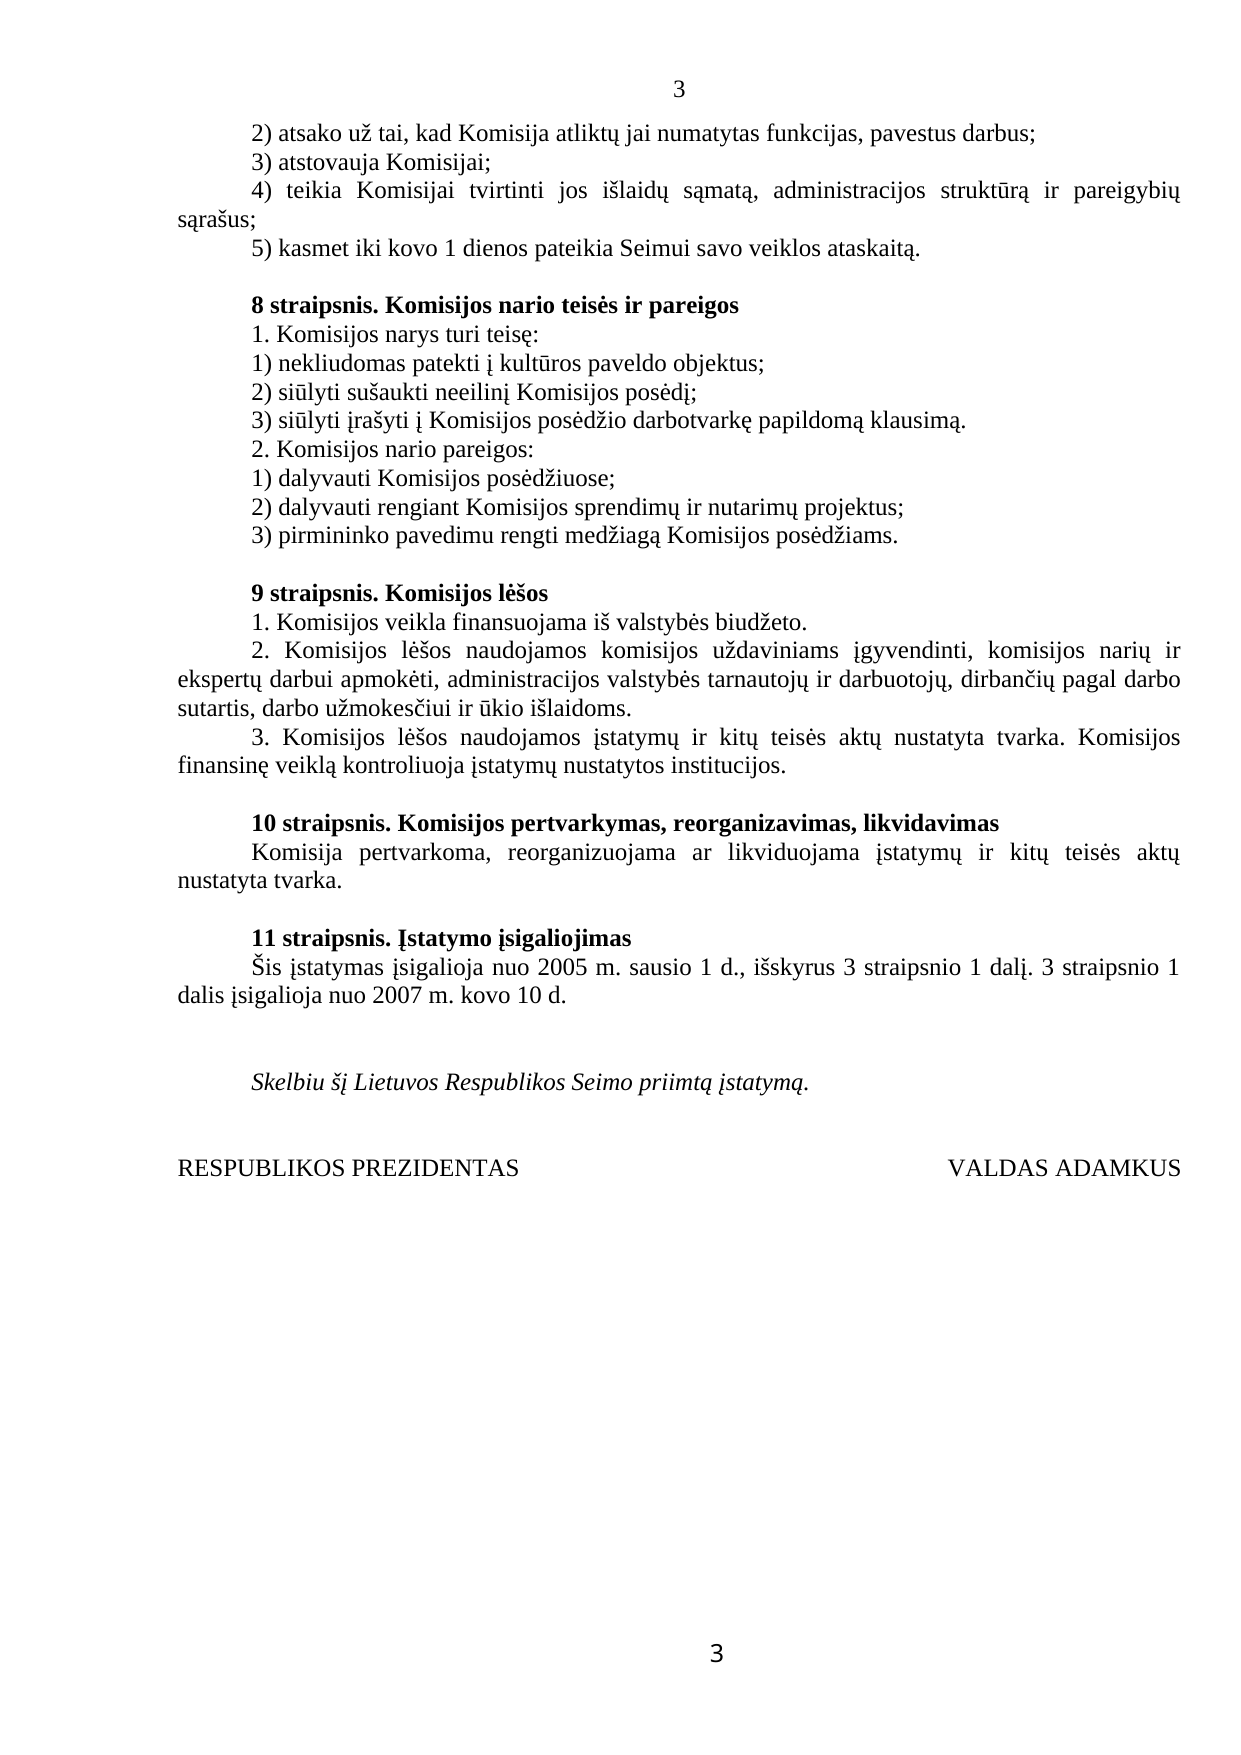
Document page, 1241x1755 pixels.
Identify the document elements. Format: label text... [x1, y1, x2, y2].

text 8 straipsnis. Komisijos nario teisės ir pareigos [177, 291, 1181, 319]
text 3) atstovauja Komisijai; [177, 147, 1181, 176]
text 2) siūlyti sušaukti neeilinį Komisijos posėdį; [177, 377, 1181, 406]
text Skelbiu šį Lietuvos Respublikos Seimo priimtą įstatymą. [177, 1067, 1181, 1096]
text 1) nekliudomas patekti į kultūros paveldo objektus; [177, 348, 1181, 377]
text 3) pirmininko pavedimu rengti medžiagą Komisijos posėdžiams. [177, 521, 1181, 549]
text 9 straipsnis. Komisijos lėšos [177, 578, 1181, 607]
text 10 straipsnis. Komisijos pertvarkymas, reorganizavimas, likvidavimas [177, 808, 1181, 837]
text 4) teikia Komisijai tvirtinti jos išlaidų sąmatą, administracijos struktūrą ir pareigybių sąrašus; [177, 176, 1181, 233]
text 3) siūlyti įrašyti į Komisijos posėdžio darbotvarkę papildomą klausimą. [177, 406, 1181, 434]
text Komisija pertvarkoma, reorganizuojama ar likviduojama įstatymų ir kitų teisės aktų nustatyta tvarka. [177, 837, 1181, 894]
text 2) dalyvauti rengiant Komisijos sprendimų ir nutarimų projektus; [177, 492, 1181, 521]
text Šis įstatymas įsigalioja nuo 2005 m. sausio 1 d., išskyrus 3 straipsnio 1 dalį. 3 straipsnio 1 dalis įsigalioja nuo 2007 m. kovo 10 d. [177, 952, 1181, 1009]
text 5) kasmet iki kovo 1 dienos pateikia Seimui savo veiklos ataskaitą. [177, 233, 1181, 262]
text 3. Komisijos lėšos naudojamos įstatymų ir kitų teisės aktų nustatyta tvarka. Komisijos finansinę veiklą kontroliuoja įstatymų nustatytos institucijos. [177, 722, 1181, 779]
text RESPUBLIKOS PREZIDENTAS VALDAS ADAMKUS [177, 1153, 1181, 1182]
text 2. Komisijos nario pareigos: [177, 434, 1181, 463]
text 1) dalyvauti Komisijos posėdžiuose; [177, 463, 1181, 492]
text 1. Komisijos veikla finansuojama iš valstybės biudžeto. [177, 607, 1181, 636]
text 2) atsako už tai, kad Komisija atliktų jai numatytas funkcijas, pavestus darbus; [177, 118, 1181, 147]
text 1. Komisijos narys turi teisę: [177, 319, 1181, 348]
text 11 straipsnis. Įstatymo įsigaliojimas [177, 923, 1181, 952]
text 2. Komisijos lėšos naudojamos komisijos uždaviniams įgyvendinti, komisijos narių ir ekspertų darbui apmokėti, administracijos valstybės tarnautojų ir darbuotojų, dirbančių pagal darbo sutartis, darbo užmokesčiui ir ūkio išlaidoms. [177, 636, 1181, 722]
